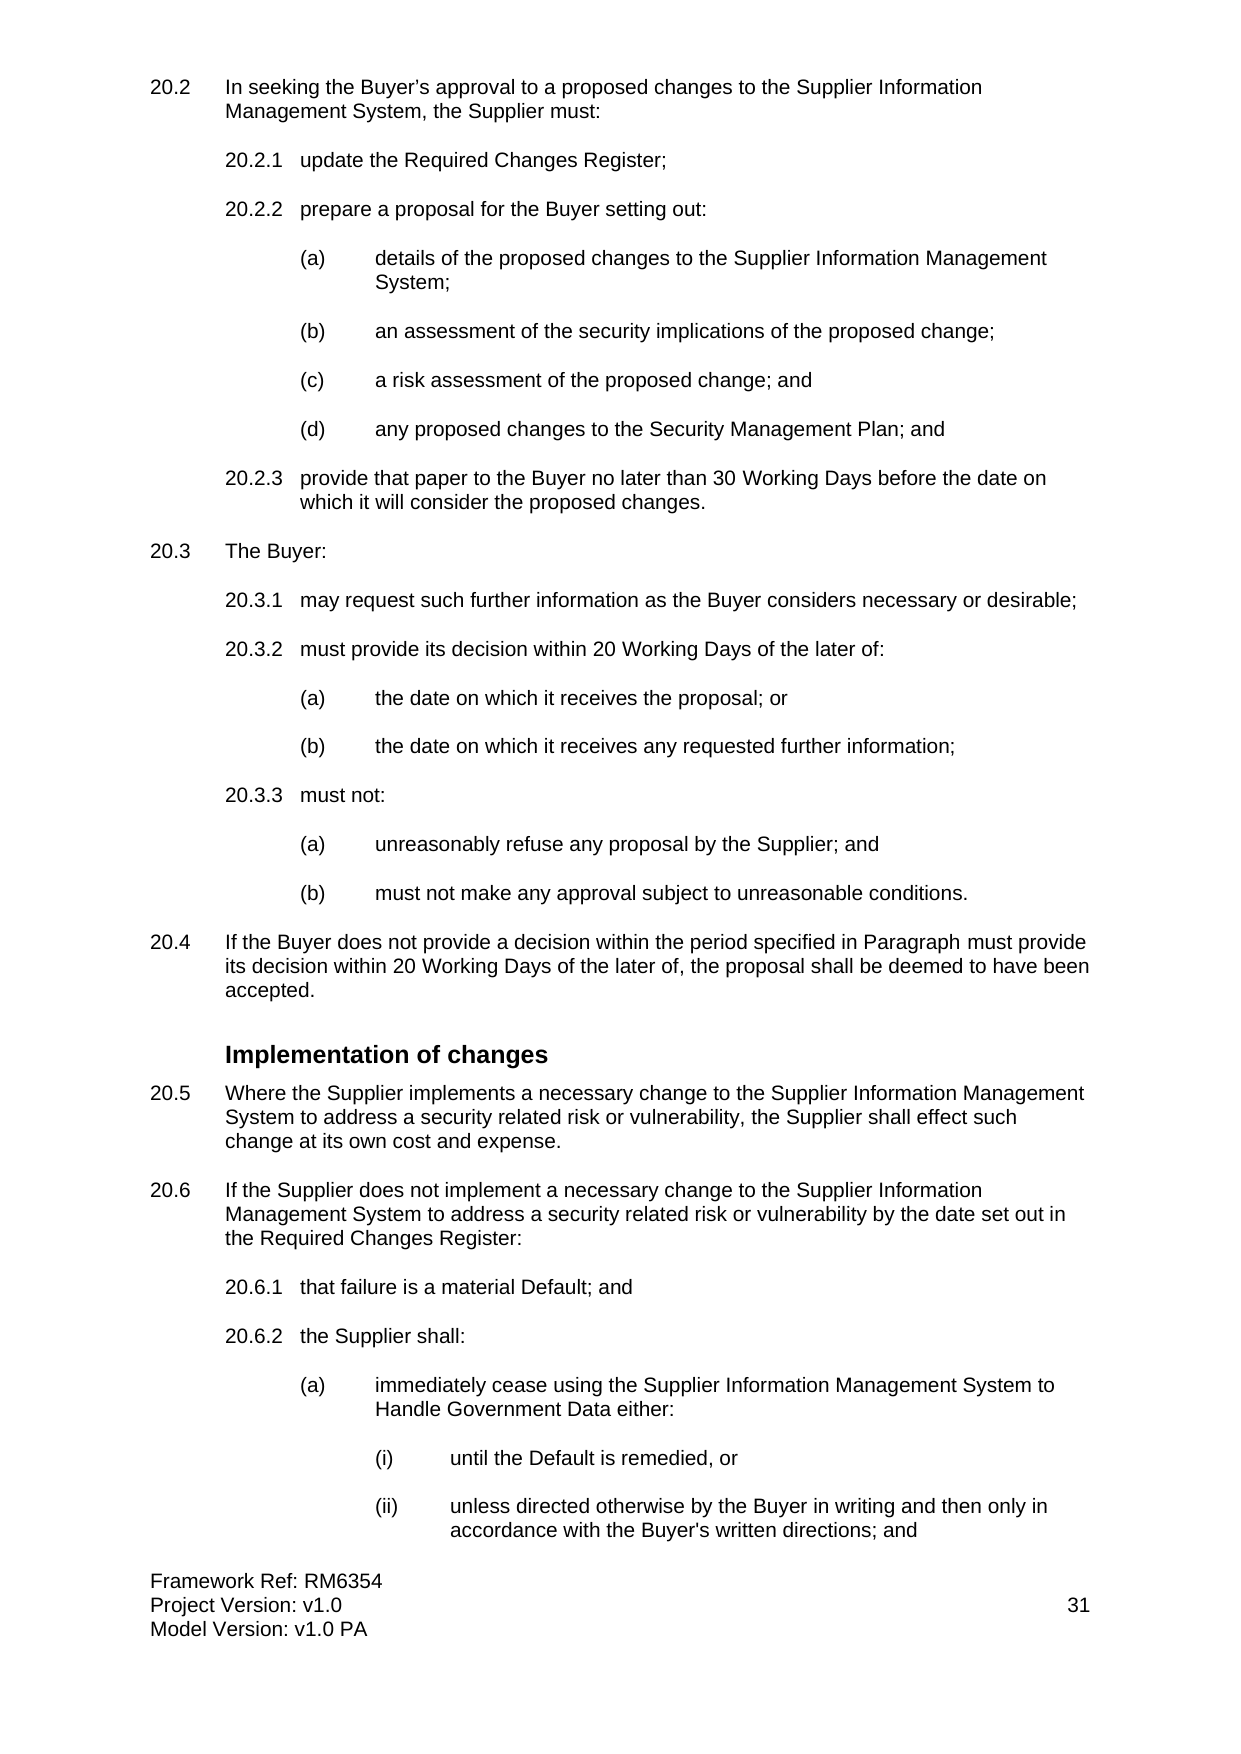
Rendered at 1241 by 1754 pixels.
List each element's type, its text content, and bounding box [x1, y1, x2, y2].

subtitle prepare a proposal for the Buyer setting out: [225, 197, 1090, 221]
subtitle may request such further information as the Buyer considers necessary or desirable; [225, 587, 1090, 611]
subtitle In seeking the Buyer’s approval to a proposed changes to the Supplier Information Management System, the Supplier must: [150, 75, 1090, 123]
subtitle the date on which it receives any requested further information; [300, 734, 1090, 758]
subtitle until the Default is remedied, or [375, 1445, 1090, 1469]
subtitle The Buyer: [150, 538, 1090, 562]
subtitle unreasonably refuse any proposal by the Supplier; and [300, 832, 1090, 856]
subtitle If the Supplier does not implement a necessary change to the Supplier Information Management System to address a security related risk or vulnerability by the date set out in the Required Changes Register: [150, 1178, 1090, 1249]
subtitle a risk assessment of the proposed change; and [300, 368, 1090, 392]
subtitle Implementation of changes [225, 1039, 1090, 1068]
subtitle Where the Supplier implements a necessary change to the Supplier Information Management System to address a security related risk or vulnerability, the Supplier shall effect such change at its own cost and expense. [150, 1081, 1090, 1153]
subtitle any proposed changes to the Security Management Plan; and [300, 417, 1090, 441]
subtitle update the Required Changes Register; [225, 148, 1090, 172]
subtitle must provide its decision within 20 Working Days of the later of: [225, 636, 1090, 660]
subtitle provide that paper to the Buyer no later than 30 Working Days before the date on which it will consider the proposed changes. [225, 466, 1090, 513]
subtitle If the Buyer does not provide a decision within the period specified in Paragraph 17.3.2, the proposal shall be deemed to have been accepted. [150, 930, 1090, 1002]
subtitle that failure is a material Default; and [225, 1274, 1090, 1298]
subtitle unless directed otherwise by the Buyer in writing and then only in accordance with the Buyer's written directions; and [375, 1494, 1090, 1542]
subtitle the Supplier shall: [225, 1323, 1090, 1347]
subtitle the date on which it receives the proposal; or [300, 685, 1090, 709]
subtitle an assessment of the security implications of the proposed change; [300, 319, 1090, 343]
subtitle immediately cease using the Supplier Information Management System to Handle Government Data either: [300, 1372, 1090, 1420]
subtitle must not make any approval subject to unreasonable conditions. [300, 881, 1090, 905]
subtitle details of the proposed changes to the Supplier Information Management System; [300, 246, 1090, 294]
subtitle must not: [225, 783, 1090, 807]
